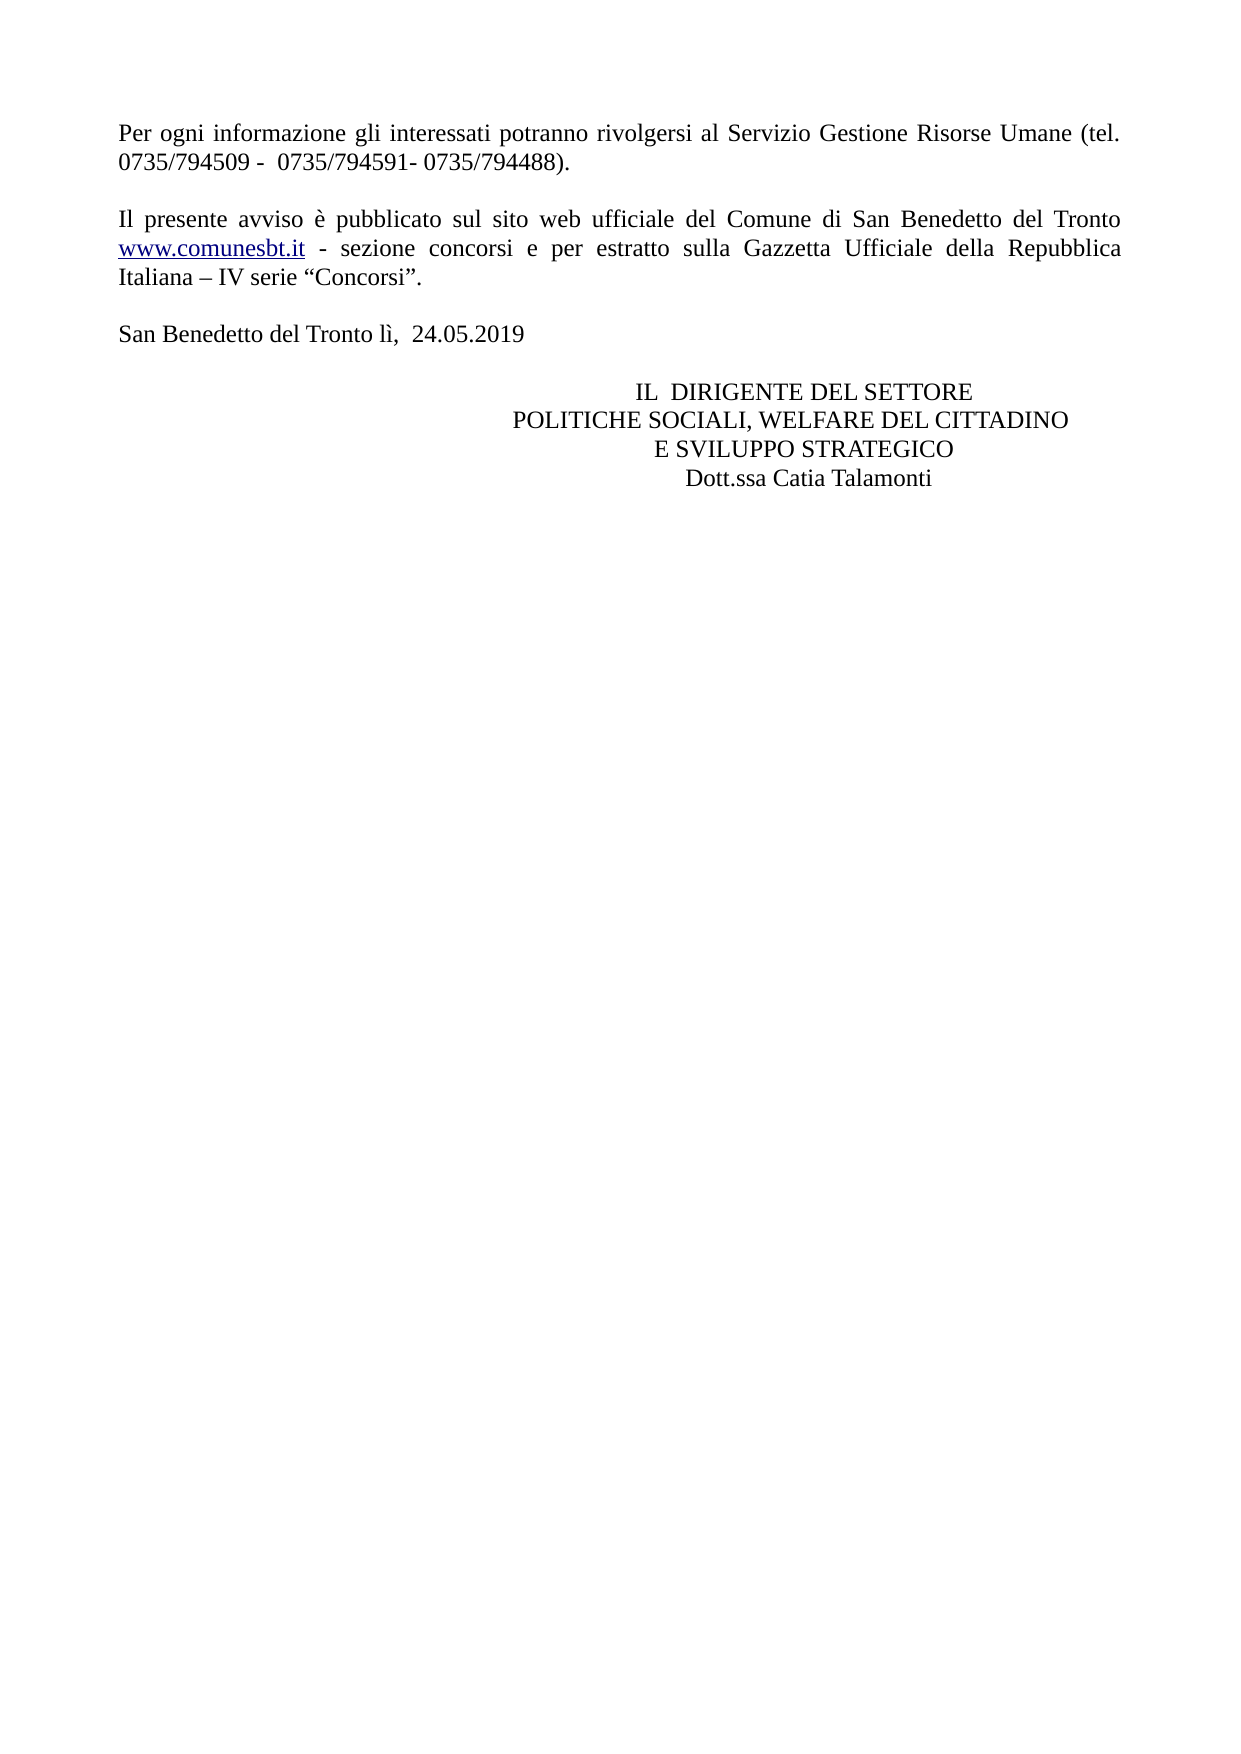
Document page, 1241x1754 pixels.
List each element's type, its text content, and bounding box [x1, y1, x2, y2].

text Per ogni informazione gli interessati potranno rivolgersi al Servizio Gestione Risorse Umane (tel. 0735/794509 - 0735/794591- 0735/794488). [118, 118, 1122, 176]
text Dott.ssa Catia Talamonti [118, 463, 1122, 492]
text Il presente avviso è pubblicato sul sito web ufficiale del Comune di San Benedetto del Tronto www.comunesbt.it - sezione concorsi e per estratto sulla Gazzetta Ufficiale della Repubblica Italiana – IV serie “Concorsi”. [118, 204, 1122, 291]
text POLITICHE SOCIALI, WELFARE DEL CITTADINO [118, 406, 1122, 434]
text San Benedetto del Tronto lì, 24.05.2019 [118, 319, 1122, 348]
text IL DIRIGENTE DEL SETTORE [118, 377, 1122, 406]
text E SVILUPPO STRATEGICO [118, 434, 1122, 463]
